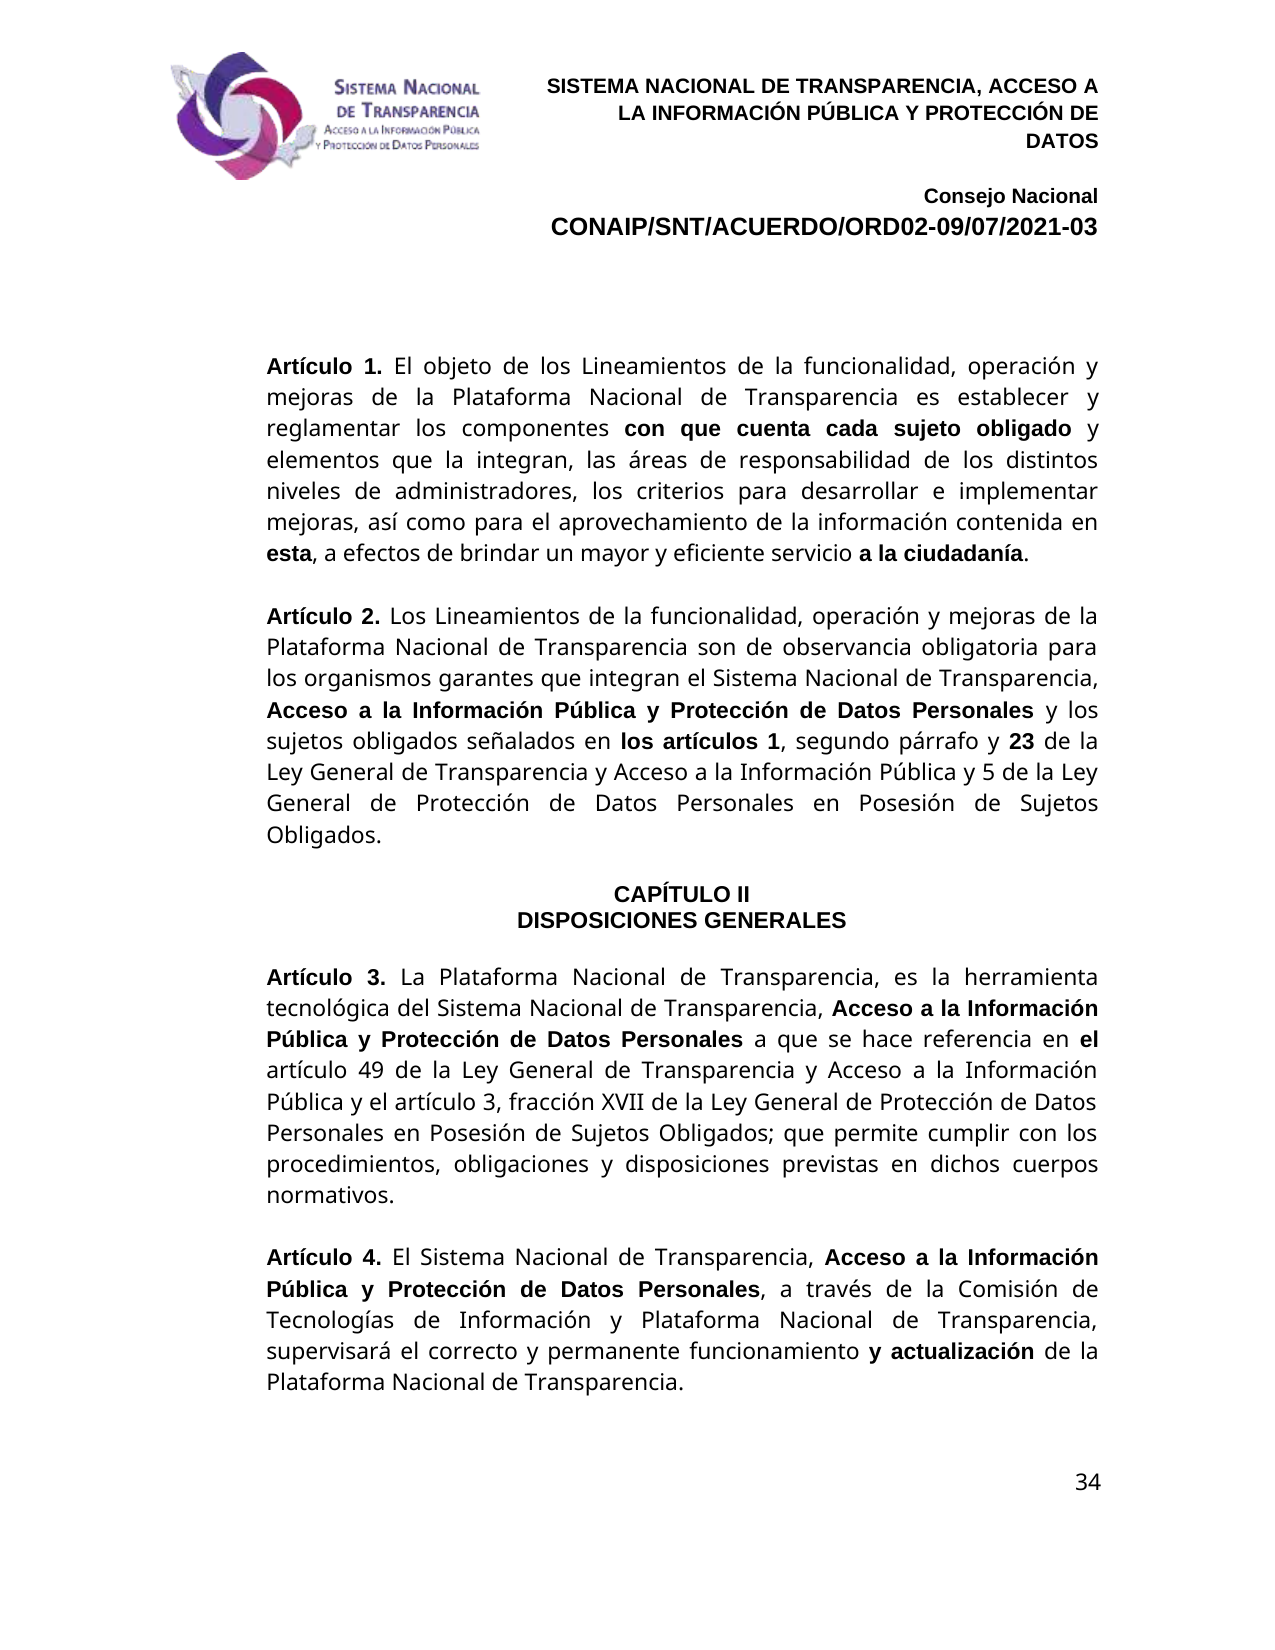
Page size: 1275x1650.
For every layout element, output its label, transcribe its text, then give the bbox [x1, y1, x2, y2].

text Artículo 4. El Sistema Nacional de Transparencia, Acceso a la Información Pública y Protección de Datos Personales, a través de la Comisión de Tecnologías de Información y Plataforma Nacional de Transparencia, supervisará el correcto y permanente funcionamiento y actualización de la Plataforma Nacional de Transparencia. [266, 1241, 1099, 1398]
text Artículo 2. Los Lineamientos de la funcionalidad, operación y mejoras de la Plataforma Nacional de Transparencia son de observancia obligatoria para los organismos garantes que integran el Sistema Nacional de Transparencia, Acceso a la Información Pública y Protección de Datos Personales y los sujetos obligados señalados en los artículos 1, segundo párrafo y 23 de la Ley General de Transparencia y Acceso a la Información Pública y 5 de la Ley General de Protección de Datos Personales en Posesión de Sujetos Obligados. [266, 600, 1099, 850]
text CAPÍTULO II DISPOSICIONES GENERALES [517, 881, 848, 934]
text Artículo 3. La Plataforma Nacional de Transparencia, es la herramienta tecnológica del Sistema Nacional de Transparencia, Acceso a la Información Pública y Protección de Datos Personales a que se hace referencia en el artículo 49 de la Ley General de Transparencia y Acceso a la Información Pública y el artículo 3, fracción XVII de la Ley General de Protección de Datos Personales en Posesión de Sujetos Obligados; que permite cumplir con los procedimientos, obligaciones y disposiciones previstas en dichos cuerpos normativos. [266, 960, 1099, 1210]
text Artículo 1. El objeto de los Lineamientos de la funcionalidad, operación y mejoras de la Plataforma Nacional de Transparencia es establecer y reglamentar los componentes con que cuenta cada sujeto obligado y elementos que la integran, las áreas de responsabilidad de los distintos niveles de administradores, los criterios para desarrollar e implementar mejoras, así como para el aprovechamiento de la información contenida en esta, a efectos de brindar un mayor y eficiente servicio a la ciudadanía. [266, 350, 1099, 569]
